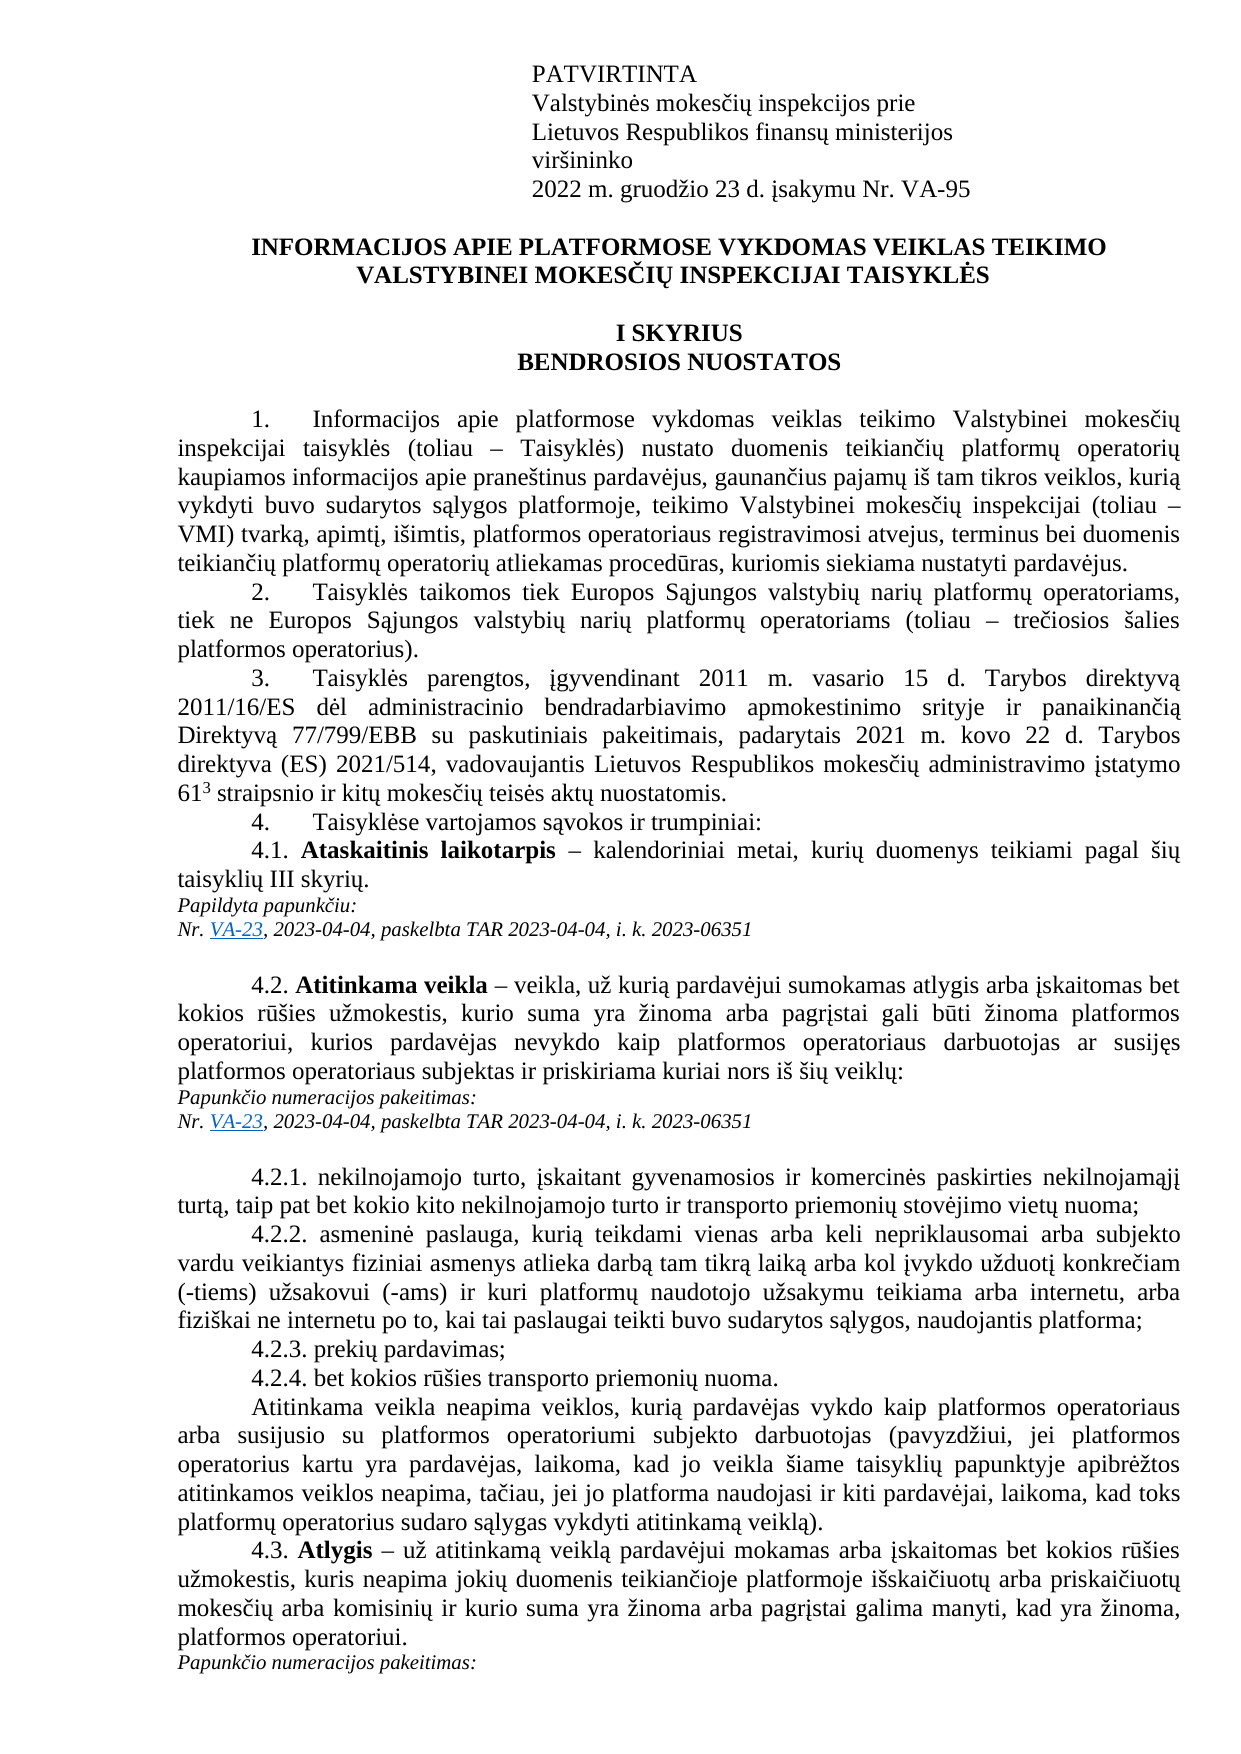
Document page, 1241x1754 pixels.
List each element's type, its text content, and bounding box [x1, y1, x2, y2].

text 4.3. Atlygis – už atitinkamą veiklą pardavėjui mokamas arba įskaitomas bet kokios rūšies užmokestis, kuris neapima jokių duomenis teikiančioje platformoje išskaičiuotų arba priskaičiuotų mokesčių arba komisinių ir kurio suma yra žinoma arba pagrįstai galima manyti, kad yra žinoma, platformos operatoriui. [177, 1535, 1181, 1650]
text Nr. VA-23, 2023-04-04, paskelbta TAR 2023-04-04, i. k. 2023-06351 [177, 917, 1181, 941]
text 4.2. Atitinkama veikla – veikla, už kurią pardavėjui sumokamas atlygis arba įskaitomas bet kokios rūšies užmokestis, kurio suma yra žinoma arba pagrįstai gali būti žinoma platformos operatoriui, kurios pardavėjas nevykdo kaip platformos operatoriaus darbuotojas ar susijęs platformos operatoriaus subjektas ir priskiriama kuriai nors iš šių veiklų: [177, 970, 1181, 1085]
text Lietuvos Respublikos finansų ministerijos [532, 117, 1181, 145]
text 4.1. Ataskaitinis laikotarpis – kalendoriniai metai, kurių duomenys teikiami pagal šių taisyklių III skyrių. [177, 835, 1181, 893]
text Papunkčio numeracijos pakeitimas: [177, 1650, 1181, 1674]
text 2. Taisyklės taikomos tiek Europos Sąjungos valstybių narių platformų operatoriams, tiek ne Europos Sąjungos valstybių narių platformų operatoriams (toliau – trečiosios šalies platformos operatorius). [177, 577, 1181, 663]
text Papunkčio numeracijos pakeitimas: [177, 1085, 1181, 1109]
text BENDROSIOS NUOSTATOS [177, 347, 1181, 375]
text Papildyta papunkčiu: [177, 893, 1181, 917]
text viršininko [532, 145, 1181, 174]
text Atitinkama veikla neapima veiklos, kurią pardavėjas vykdo kaip platformos operatoriaus arba susijusio su platformos operatoriumi subjekto darbuotojas (pavyzdžiui, jei platformos operatorius kartu yra pardavėjas, laikoma, kad jo veikla šiame taisyklių papunktyje apibrėžtos atitinkamos veiklos neapima, tačiau, jei jo platforma naudojasi ir kiti pardavėjai, laikoma, kad toks platformų operatorius sudaro sąlygas vykdyti atitinkamą veiklą). [177, 1392, 1181, 1535]
text 4.2.2. asmeninė paslauga, kurią teikdami vienas arba keli nepriklausomai arba subjekto vardu veikiantys fiziniai asmenys atlieka darbą tam tikrą laiką arba kol įvykdo užduotį konkrečiam (-tiems) užsakovui (-ams) ir kuri platformų naudotojo užsakymu teikiama arba internetu, arba fiziškai ne internetu po to, kai tai paslaugai teikti buvo sudarytos sąlygos, naudojantis platforma; [177, 1219, 1181, 1334]
text 2022 m. gruodžio 23 d. įsakymu Nr. VA-95 [532, 174, 1181, 203]
text PATVIRTINTA [532, 59, 1181, 88]
text Nr. VA-23, 2023-04-04, paskelbta TAR 2023-04-04, i. k. 2023-06351 [177, 1109, 1181, 1133]
text INFORMACIJOS APIE PLATFORMOSE VYKDOMAS VEIKLAS TEIKIMO VALSTYBINEI MOKESČIŲ INSPEKCIJAI TAISYKLĖS [177, 232, 1181, 289]
text 4.2.1. nekilnojamojo turto, įskaitant gyvenamosios ir komercinės paskirties nekilnojamąjį turtą, taip pat bet kokio kito nekilnojamojo turto ir transporto priemonių stovėjimo vietų nuoma; [177, 1162, 1181, 1219]
text 4.2.3. prekių pardavimas; [177, 1334, 1181, 1363]
text 3. Taisyklės parengtos, įgyvendinant 2011 m. vasario 15 d. Tarybos direktyvą 2011/16/ES dėl administracinio bendradarbiavimo apmokestinimo srityje ir panaikinančią Direktyvą 77/799/EBB su paskutiniais pakeitimais, padarytais 2021 m. kovo 22 d. Tarybos direktyva (ES) 2021/514, vadovaujantis Lietuvos Respublikos mokesčių administravimo įstatymo 613 straipsnio ir kitų mokesčių teisės aktų nuostatomis. [177, 663, 1181, 807]
text 4.2.4. bet kokios rūšies transporto priemonių nuoma. [177, 1363, 1181, 1392]
text 1. Informacijos apie platformose vykdomas veiklas teikimo Valstybinei mokesčių inspekcijai taisyklės (toliau – Taisyklės) nustato duomenis teikiančių platformų operatorių kaupiamos informacijos apie praneštinus pardavėjus, gaunančius pajamų iš tam tikros veiklos, kurią vykdyti buvo sudarytos sąlygos platformoje, teikimo Valstybinei mokesčių inspekcijai (toliau – VMI) tvarką, apimtį, išimtis, platformos operatoriaus registravimosi atvejus, terminus bei duomenis teikiančių platformų operatorių atliekamas procedūras, kuriomis siekiama nustatyti pardavėjus. [177, 404, 1181, 577]
text 4. Taisyklėse vartojamos sąvokos ir trumpiniai: [177, 807, 1181, 835]
text I SKYRIUS [177, 318, 1181, 347]
text Valstybinės mokesčių inspekcijos prie [532, 88, 1181, 117]
